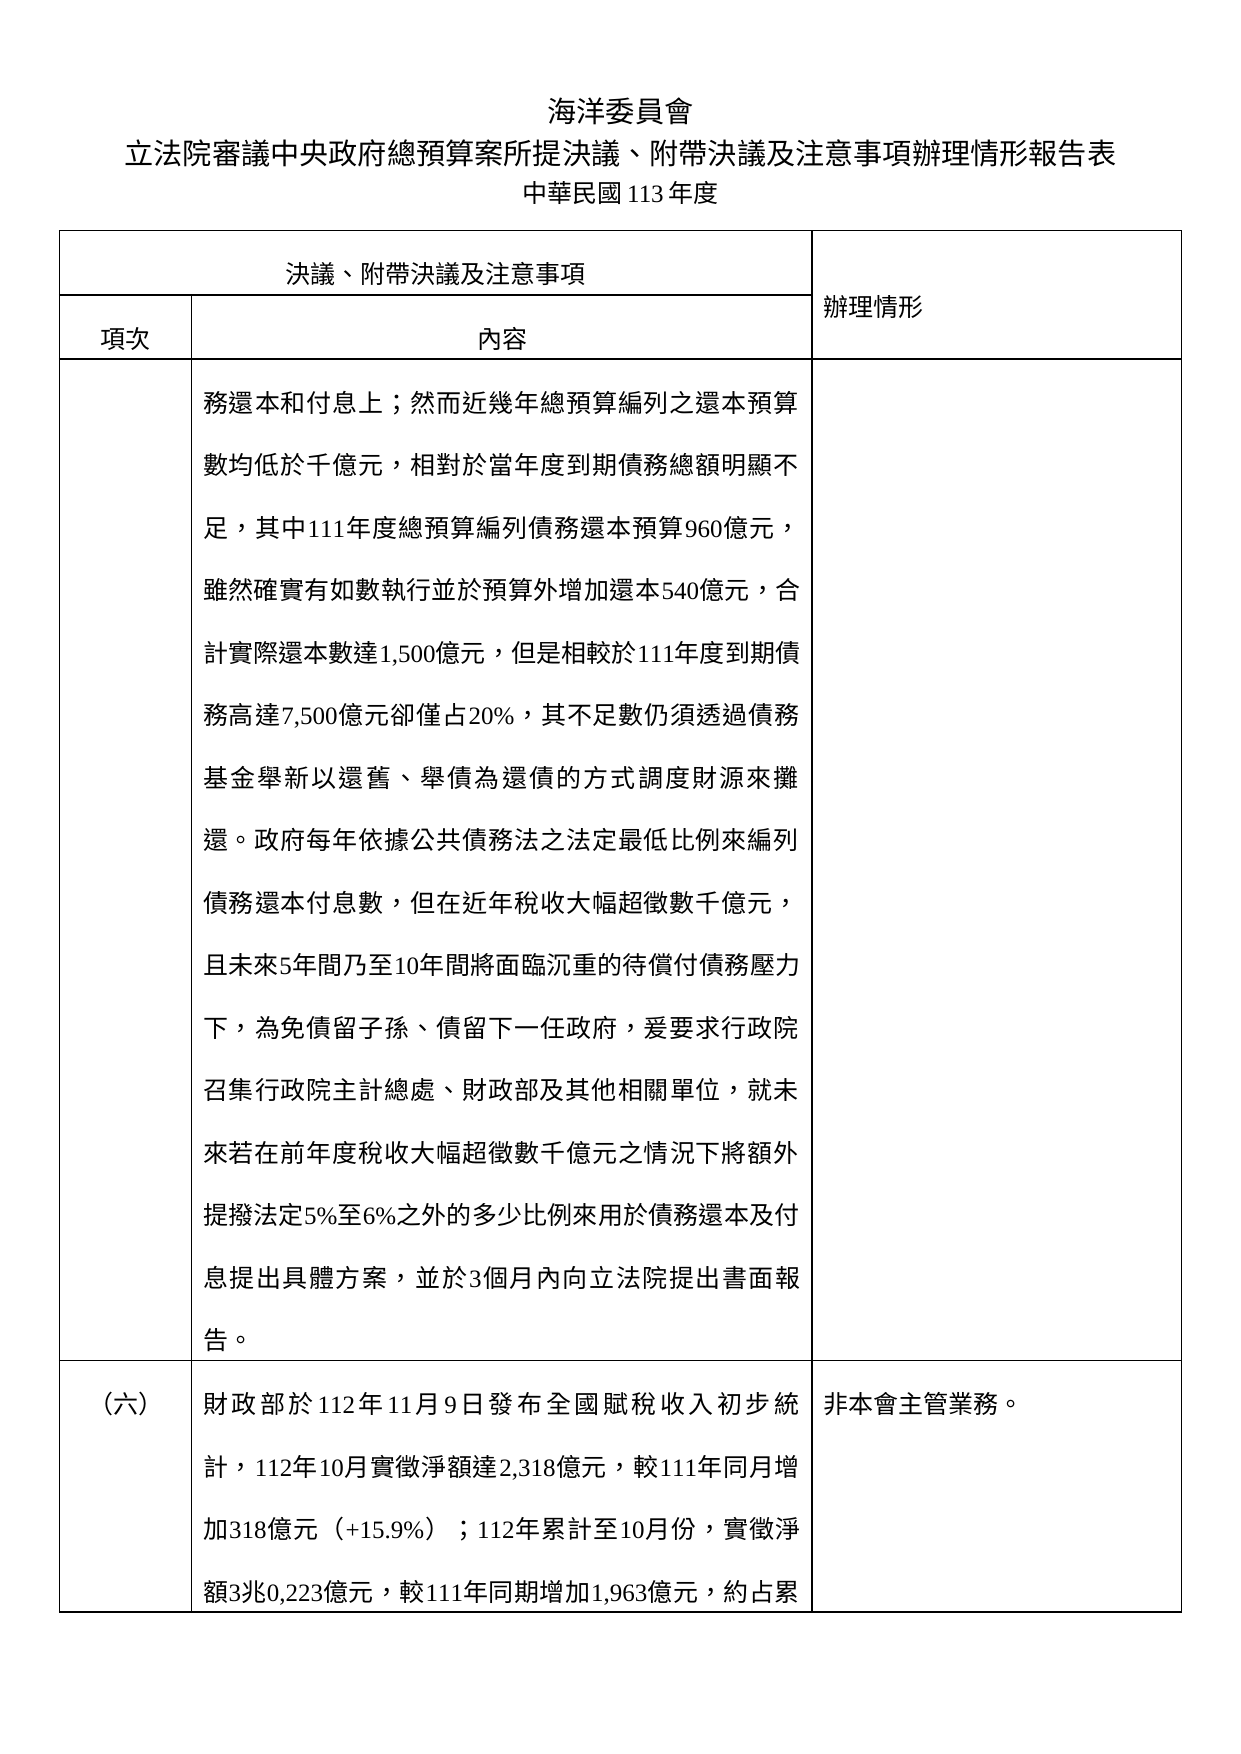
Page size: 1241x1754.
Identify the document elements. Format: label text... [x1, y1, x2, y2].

table_cell 財政部於112年11月9日發布全國賦稅收入初步統計，112年10月實徵淨額達2,318億元，較111年同月增加318億元（+15.9%）；112年累計至10月份，實徵淨額3兆0,223億元，較111年同期增加1,963億元，約占累 [192, 1361, 811, 1611]
table_cell 項次 [60, 296, 191, 358]
table_cell 內容 [192, 296, 811, 358]
table_cell 務還本和付息上；然而近幾年總預算編列之還本預算數均低於千億元，相對於當年度到期債務總額明顯不足，其中111年度總預算編列債務還本預算960億元，雖然確實有如數執行並於預算外增加還本540億元，合計實際還本數達1,500億元，但是相較於111年度到期債務高達7,500億元卻僅占20%，其不足數仍須透過債務基金舉新以還舊、舉債為還債的方式調度財源來攤還。政府每年依據公共債務法之法定最低比例來編列債務還本付息數，但在近年稅收大幅超徵數千億元，且未來5年間乃至10年間將面臨沉重的待償付債務壓力下，為免債留子孫、債留下一任政府，爰要求行政院召集行政院主計總處、財政部及其他相關單位，就未來若在前年度稅收大幅超徵數千億元之情況下將額外提撥法定5%至6%之外的多少比例來用於債務還本及付息提出具體方案，並於3個月內向立法院提出書面報告。 [192, 360, 811, 1359]
table_cell （六） [60, 1361, 191, 1611]
table_cell 非本會主管業務。 [813, 1361, 1181, 1611]
table_header 辦理情形 [813, 231, 1181, 358]
table_header 決議、附帶決議及注意事項 [60, 231, 811, 294]
table_cell [813, 360, 1181, 1359]
table_cell [60, 360, 191, 1359]
